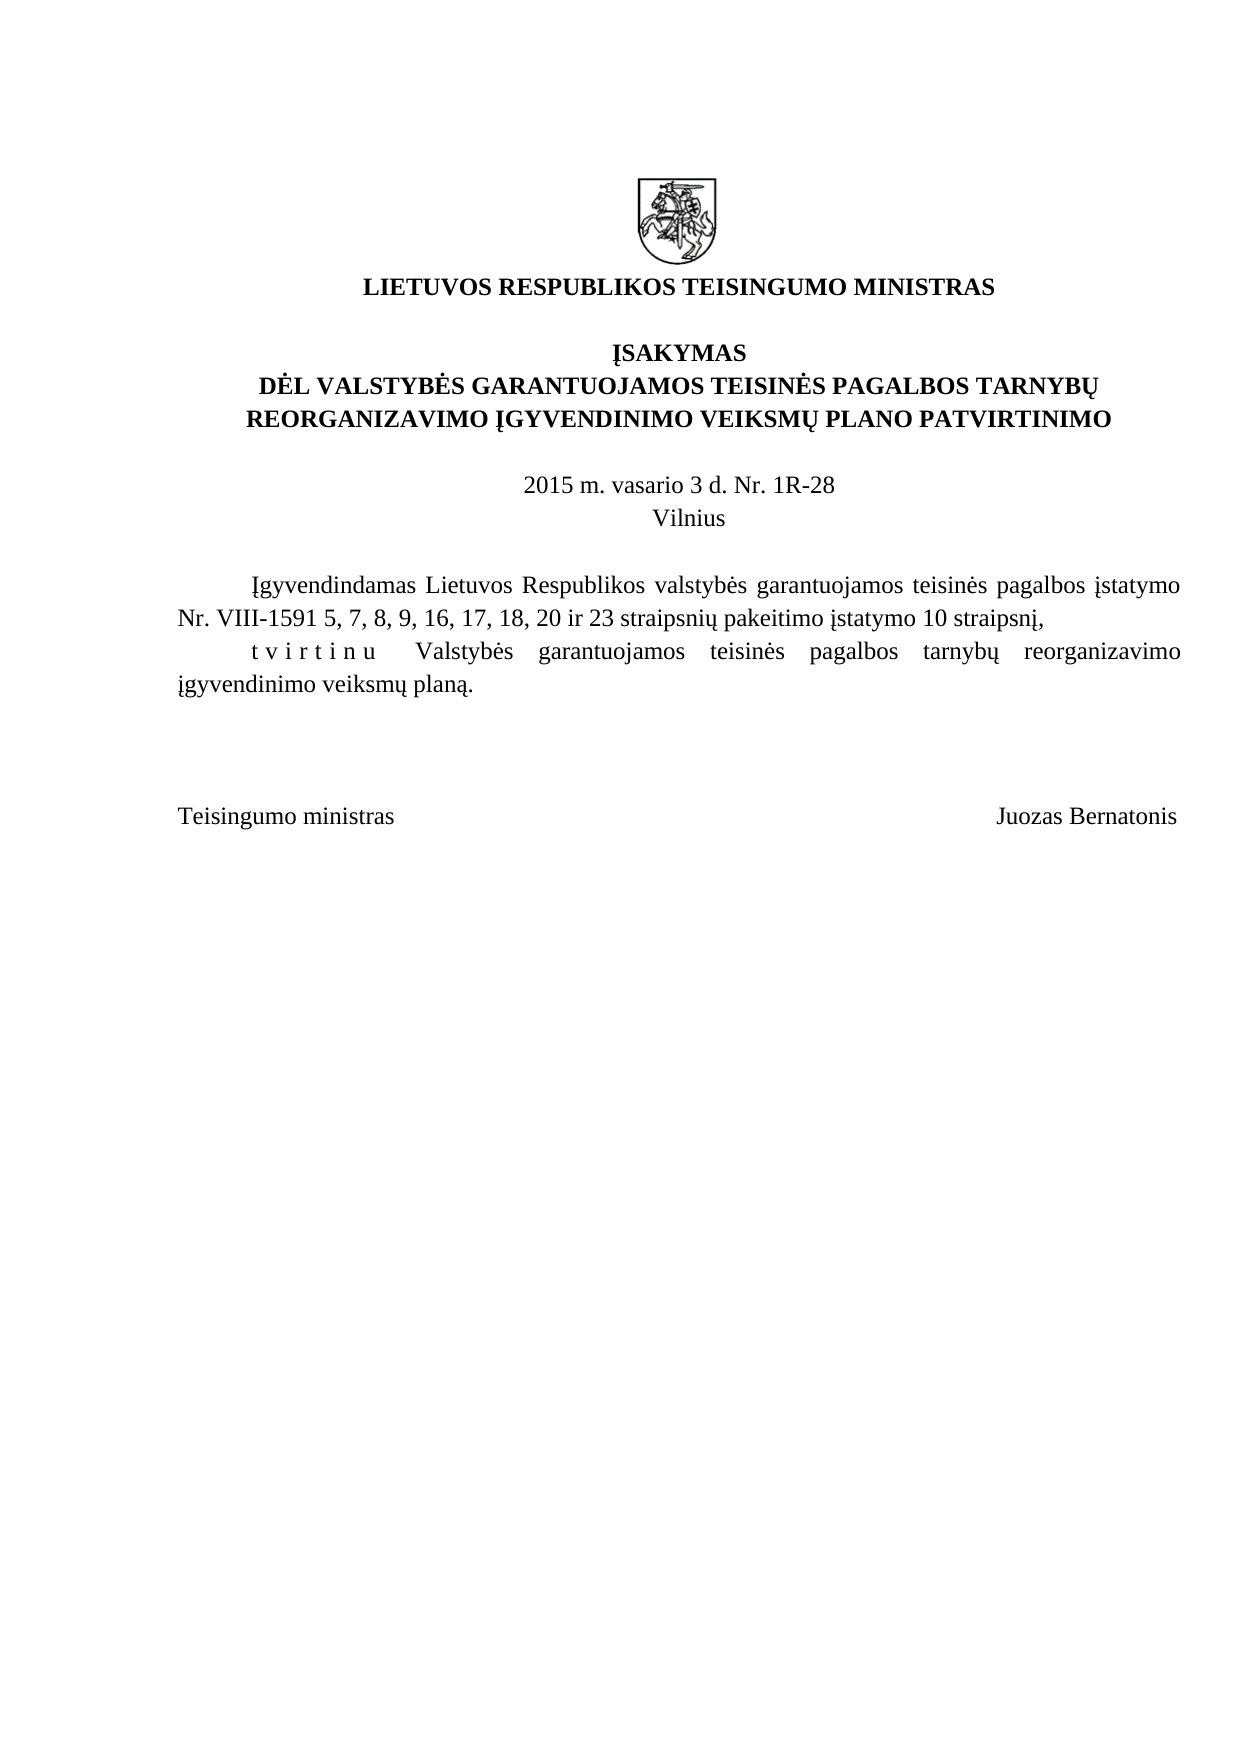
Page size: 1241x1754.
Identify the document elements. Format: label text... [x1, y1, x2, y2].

text Įgyvendindamas Lietuvos Respublikos valstybės garantuojamos teisinės pagalbos įstatymo Nr. VIII-1591 5, 7, 8, 9, 16, 17, 18, 20 ir 23 straipsnių pakeitimo įstatymo 10 straipsnį, [177, 570, 1181, 631]
text ĮSAKYMAS [177, 338, 1181, 367]
text Teisingumo ministras Juozas Bernatonis [177, 801, 1181, 829]
text LIETUVOS RESPUBLIKOS TEISINGUMO MINISTRAS [177, 272, 1181, 301]
text DĖL VALSTYBĖS GARANTUOJAMOS TEISINĖS PAGALBOS TARNYBŲ REORGANIZAVIMO ĮGYVENDINIMO VEIKSMŲ PLANO PATVIRTINIMO [177, 371, 1181, 433]
text tvirtinu Valstybės garantuojamos teisinės pagalbos tarnybų reorganizavimo įgyvendinimo veiksmų planą. [177, 636, 1181, 697]
text Vilnius [196, 503, 1181, 565]
text 2015 m. vasario 3 d. Nr. 1R-28 [177, 470, 1181, 499]
